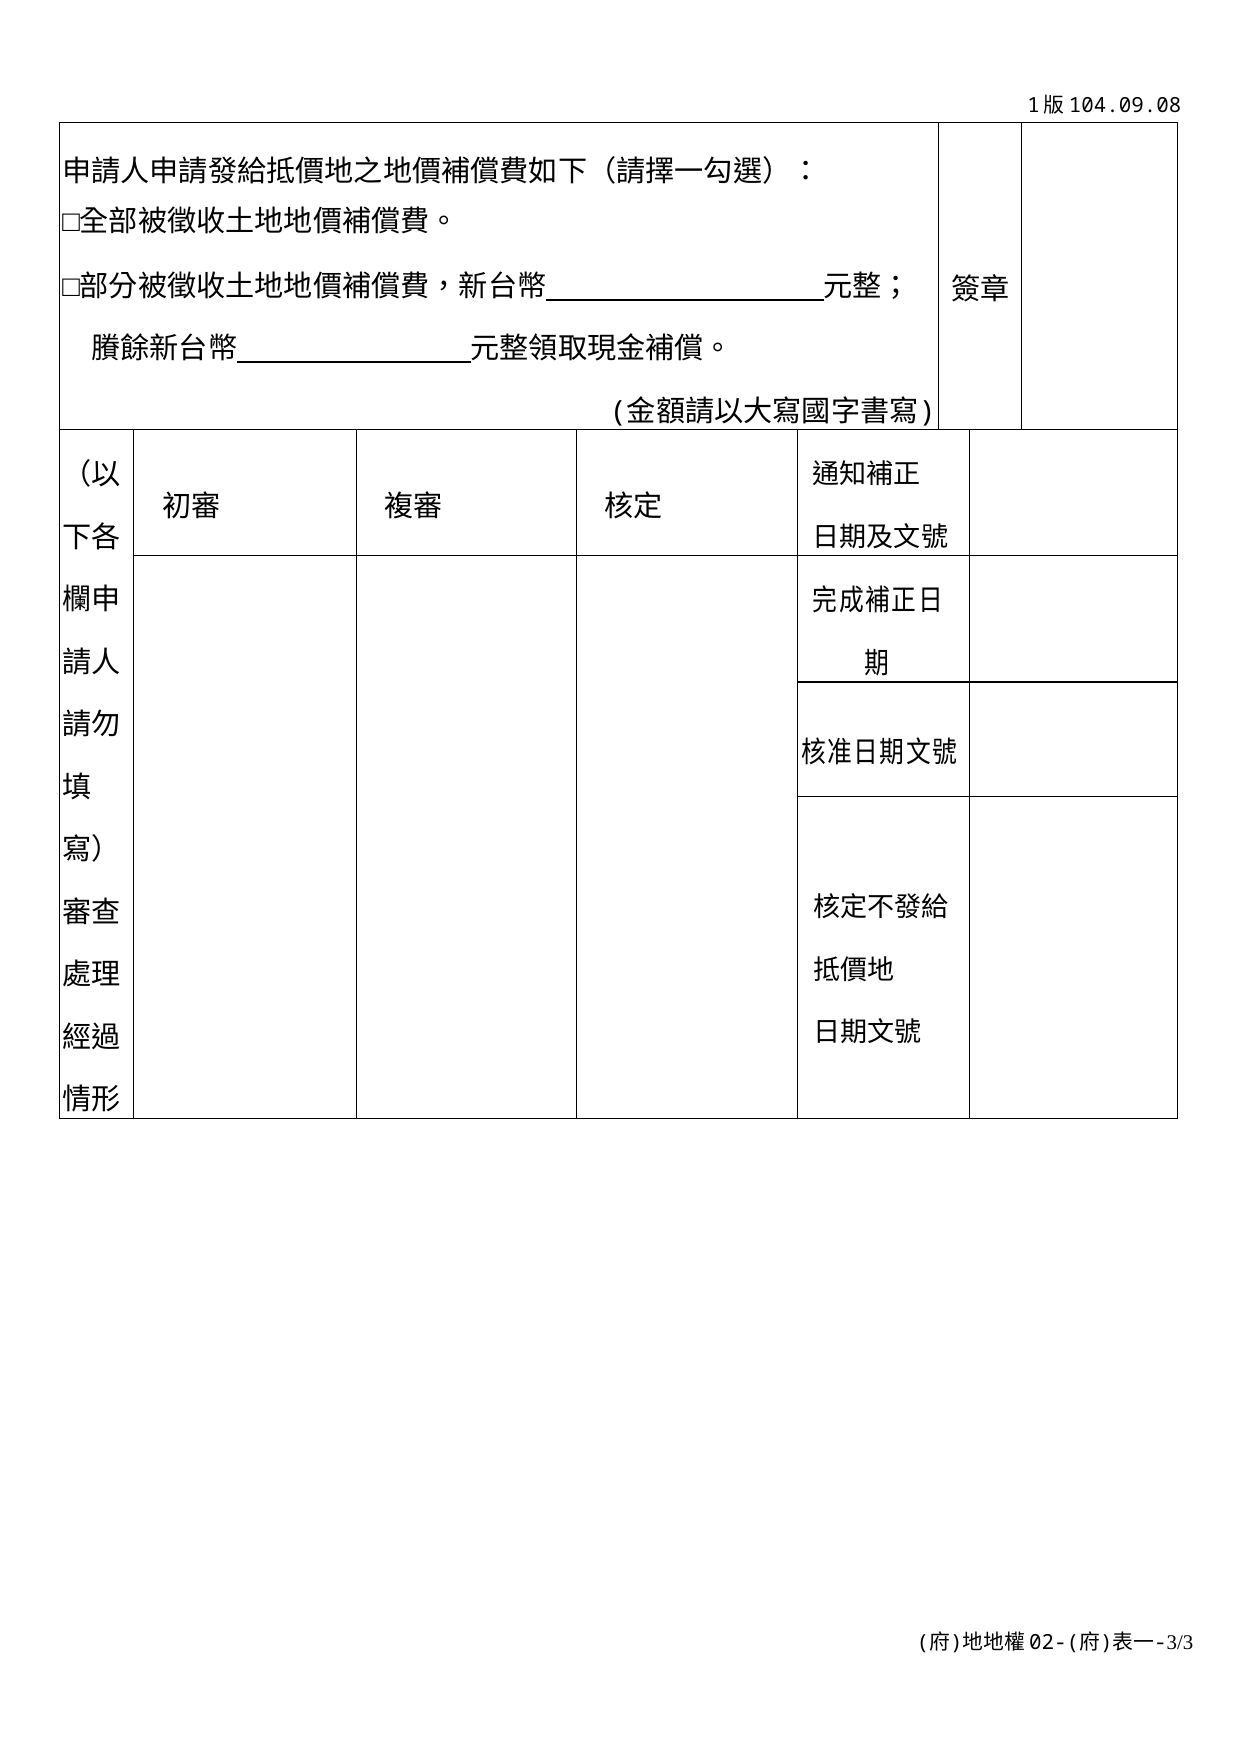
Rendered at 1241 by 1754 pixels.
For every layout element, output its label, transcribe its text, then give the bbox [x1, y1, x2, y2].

table_cell [134, 556, 356, 1118]
table_cell 通知補正 日期及文號 [798, 430, 969, 555]
table_cell （以下各欄申請人請勿填寫） 審查處理經過情形 [60, 430, 133, 1118]
table_cell 核定不發給抵價地 日期文號 [798, 797, 969, 1118]
table_cell [577, 556, 797, 1118]
table_cell [970, 430, 1177, 555]
table_cell 核准日期文號 [798, 683, 969, 796]
table_cell [1022, 123, 1177, 429]
table_cell 簽章 [939, 123, 1021, 429]
table_cell 核定 [577, 430, 797, 555]
table_cell [970, 556, 1177, 681]
table_cell 申請人申請發給抵價地之地價補償費如下（請擇一勾選）： □全部被徵收土地地價補償費。 □部分被徵收土地地價補償費，新台幣 元整； 賸餘新台幣 元整領取現金補償。 (金額請以大寫國字書寫) [60, 123, 938, 429]
table_cell 複審 [357, 430, 576, 555]
table_cell 初審 [134, 430, 356, 555]
table_cell [357, 556, 576, 1118]
table_cell [970, 683, 1177, 796]
table_cell [970, 797, 1177, 1118]
table_cell 完成補正日期 [798, 556, 969, 681]
